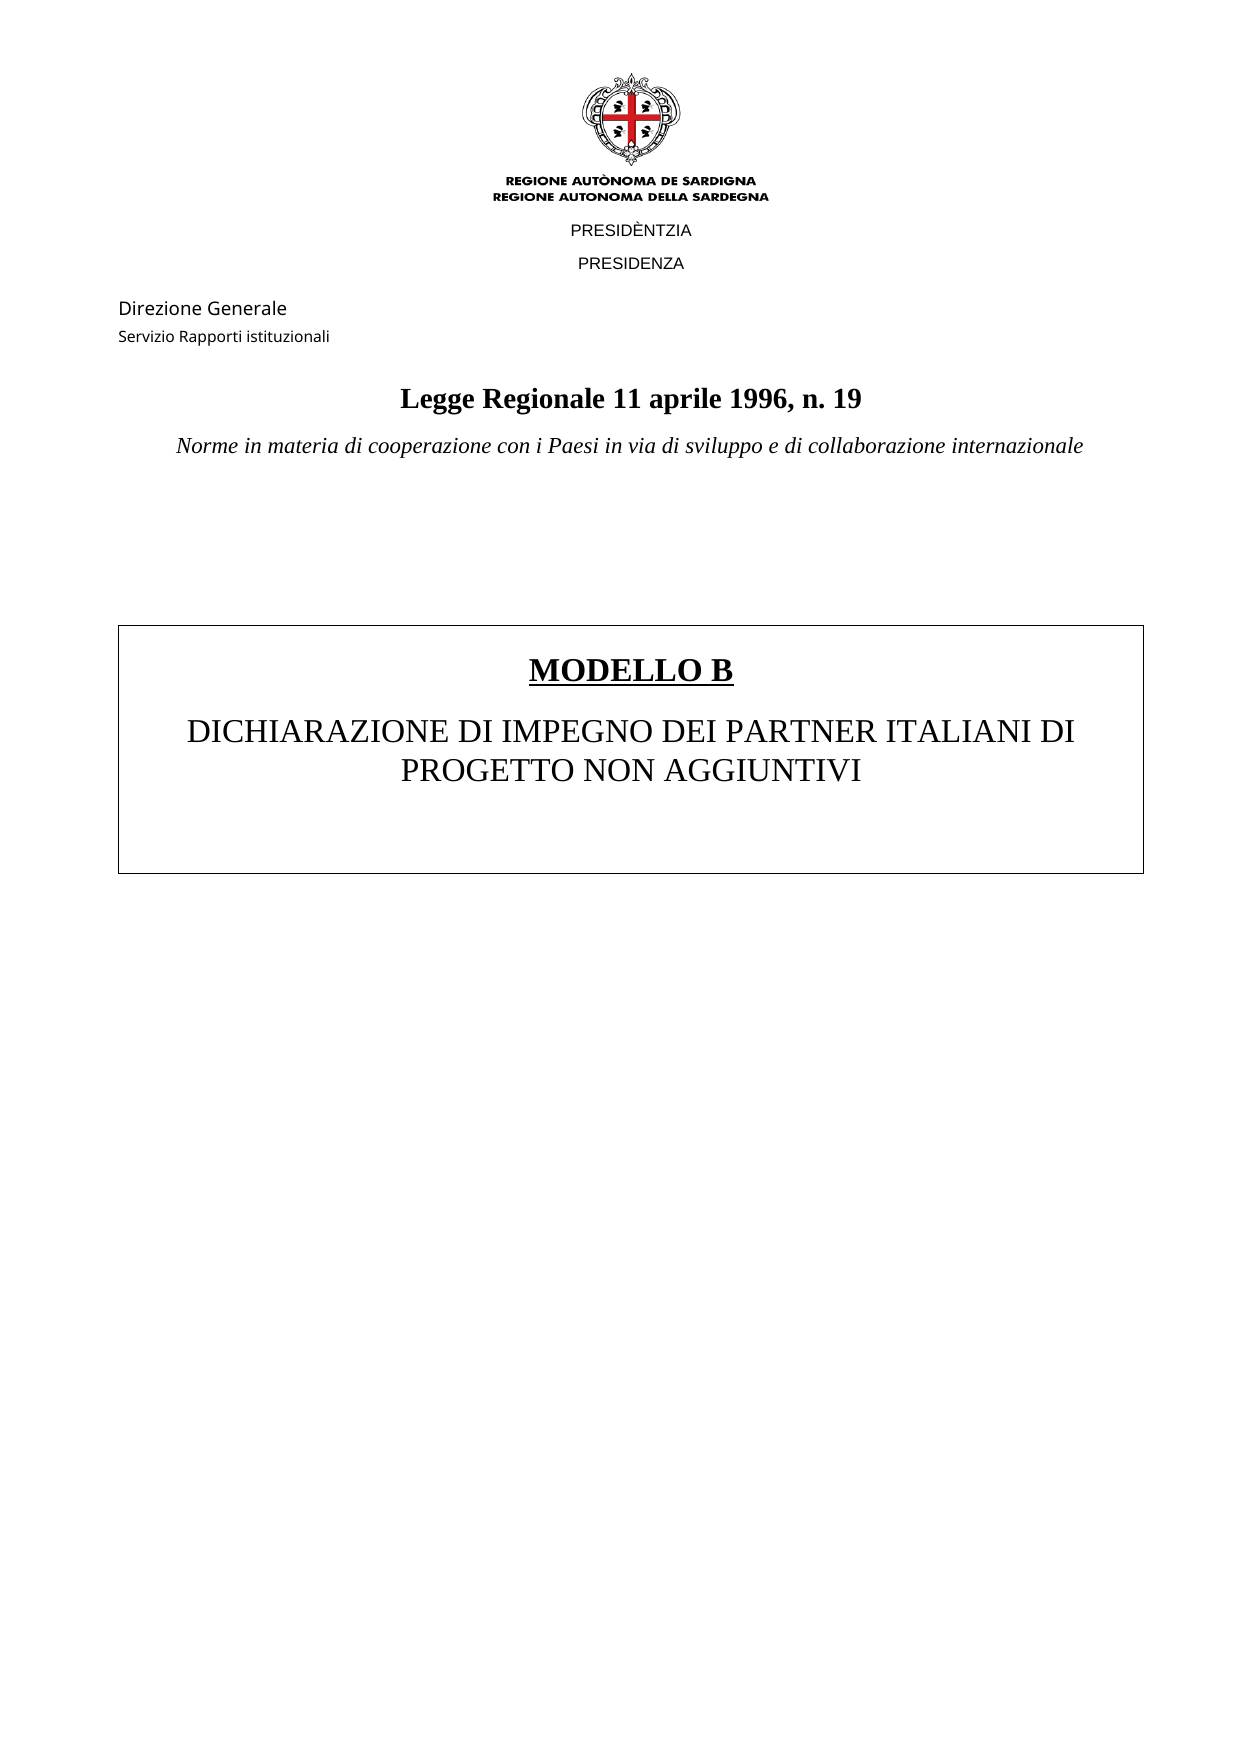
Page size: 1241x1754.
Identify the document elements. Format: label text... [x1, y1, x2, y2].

text Norme in materia di cooperazione con i Paesi in via di sviluppo e di collaborazione internazionale [118, 432, 1144, 458]
text Legge Regionale 11 aprile 1996, n. 19 [118, 381, 1144, 415]
list MODELLO B [119, 647, 1143, 689]
list DICHIARAZIONE DI IMPEGNO DEI PARTNER ITALIANI DI PROGETTO NON AGGIUNTIVI [119, 708, 1143, 788]
